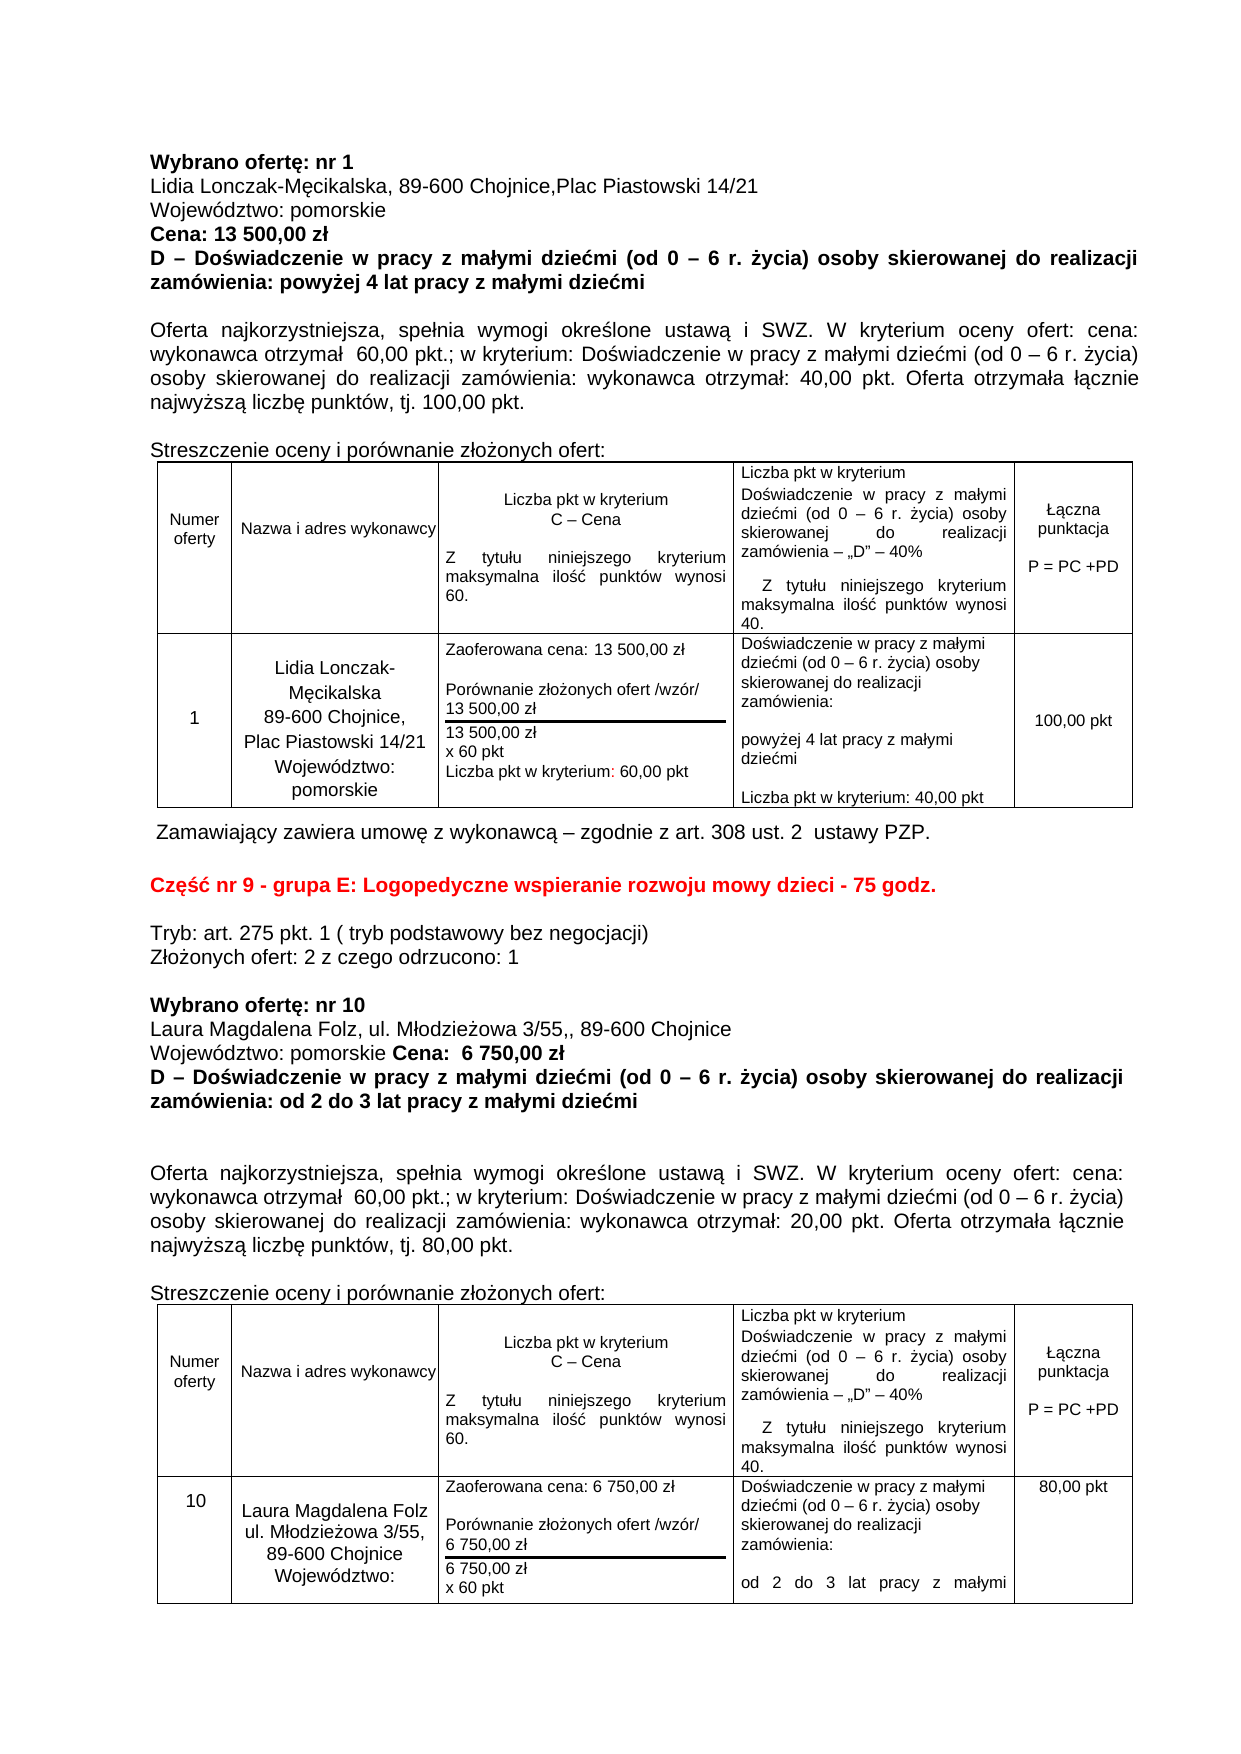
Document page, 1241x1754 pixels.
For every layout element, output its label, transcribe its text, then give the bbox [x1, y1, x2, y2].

table_cell 80,00 pkt [1015, 1477, 1132, 1603]
table_cell Doświadczenie w pracy z małymi dziećmi (od 0 – 6 r. życia) osoby skierowanej do realizacji zamówienia: powyżej 4 lat pracy z małymi dziećmi Liczba pkt w kryterium: 40,00 pkt [734, 634, 1014, 807]
table_header Łączna punktacja P = PC +PD [1015, 463, 1132, 633]
table_cell 100,00 pkt [1015, 634, 1132, 807]
table_cell Zaoferowana cena: 13 500,00 zł Porównanie złożonych ofert /wzór/ 13 500,00 zł 13 500,00 zł x 60 pkt Liczba pkt w kryterium: 60,00 pkt [439, 634, 733, 807]
text Lidia Lonczak-Męcikalska, 89-600 Chojnice,Plac Piastowski 14/21 [150, 174, 1139, 198]
text Streszczenie oceny i porównanie złożonych ofert: [150, 437, 1090, 461]
text D – Doświadczenie w pracy z małymi dziećmi (od 0 – 6 r. życia) osoby skierowanej do realizacji zamówienia: od 2 do 3 lat pracy z małymi dziećmi [150, 1065, 1124, 1113]
table_header Nazwa i adres wykonawcy [232, 1305, 438, 1476]
table_header Łączna punktacja P = PC +PD [1015, 1305, 1132, 1476]
table_header Liczba pkt w kryterium Doświadczenie w pracy z małymi dziećmi (od 0 – 6 r. życia) osoby skierowanej do realizacji zamówienia – „D” – 40% Z tytułu niniejszego kryterium maksymalna ilość punktów wynosi 40. [734, 463, 1014, 633]
table_header Liczba pkt w kryterium C – Cena Z tytułu niniejszego kryterium maksymalna ilość punktów wynosi 60. [439, 1305, 733, 1476]
text Wybrano ofertę: nr 1 [150, 150, 1139, 174]
table_header Nazwa i adres wykonawcy [232, 463, 438, 633]
table_cell Laura Magdalena Folz ul. Młodzieżowa 3/55, 89-600 Chojnice Województwo: [232, 1477, 438, 1603]
subtitle Część nr 9 - grupa E: Logopedyczne wspieranie rozwoju mowy dzieci - 75 godz. [150, 873, 1090, 897]
text Województwo: pomorskie Cena: 6 750,00 zł [150, 1041, 1124, 1065]
text Tryb: art. 275 pkt. 1 ( tryb podstawowy bez negocjacji) [150, 921, 1090, 945]
table_header Numer oferty [158, 1305, 231, 1476]
text Złożonych ofert: 2 z czego odrzucono: 1 [150, 945, 1090, 969]
text Laura Magdalena Folz, ul. Młodzieżowa 3/55,, 89-600 Chojnice [150, 1017, 1124, 1041]
table_cell 10 [158, 1477, 231, 1603]
table_cell 1 [158, 634, 231, 807]
subtitle Zamawiający zawiera umowę z wykonawcą – zgodnie z art. 308 ust. 2 ustawy PZP. [150, 820, 1090, 844]
text Cena: 13 500,00 zł [150, 222, 1139, 246]
text Wybrano ofertę: nr 10 [150, 993, 1124, 1017]
text D – Doświadczenie w pracy z małymi dziećmi (od 0 – 6 r. życia) osoby skierowanej do realizacji zamówienia: powyżej 4 lat pracy z małymi dziećmi [150, 246, 1139, 294]
text Streszczenie oceny i porównanie złożonych ofert: [150, 1280, 1090, 1304]
table_cell Doświadczenie w pracy z małymi dziećmi (od 0 – 6 r. życia) osoby skierowanej do realizacji zamówienia: od 2 do 3 lat pracy z małymi [734, 1477, 1014, 1603]
table_header Numer oferty [158, 463, 231, 633]
table_cell Lidia Lonczak-Męcikalska 89-600 Chojnice, Plac Piastowski 14/21 Województwo: pomorskie [232, 634, 438, 807]
text Oferta najkorzystniejsza, spełnia wymogi określone ustawą i SWZ. W kryterium oceny ofert: cena: wykonawca otrzymał 60,00 pkt.; w kryterium: Doświadczenie w pracy z małymi dziećmi (od 0 – 6 r. życia) osoby skierowanej do realizacji zamówienia: wykonawca otrzymał: 40,00 pkt. Oferta otrzymała łącznie najwyższą liczbę punktów, tj. 100,00 pkt. [150, 318, 1139, 413]
table_cell Zaoferowana cena: 6 750,00 zł Porównanie złożonych ofert /wzór/ 6 750,00 zł 6 750,00 zł x 60 pkt [439, 1477, 733, 1603]
text Województwo: pomorskie [150, 198, 1139, 222]
table_header Liczba pkt w kryterium C – Cena Z tytułu niniejszego kryterium maksymalna ilość punktów wynosi 60. [439, 463, 733, 633]
table_header Liczba pkt w kryterium Doświadczenie w pracy z małymi dziećmi (od 0 – 6 r. życia) osoby skierowanej do realizacji zamówienia – „D” – 40% Z tytułu niniejszego kryterium maksymalna ilość punktów wynosi 40. [734, 1305, 1014, 1476]
text Oferta najkorzystniejsza, spełnia wymogi określone ustawą i SWZ. W kryterium oceny ofert: cena: wykonawca otrzymał 60,00 pkt.; w kryterium: Doświadczenie w pracy z małymi dziećmi (od 0 – 6 r. życia) osoby skierowanej do realizacji zamówienia: wykonawca otrzymał: 20,00 pkt. Oferta otrzymała łącznie najwyższą liczbę punktów, tj. 80,00 pkt. [150, 1161, 1124, 1256]
